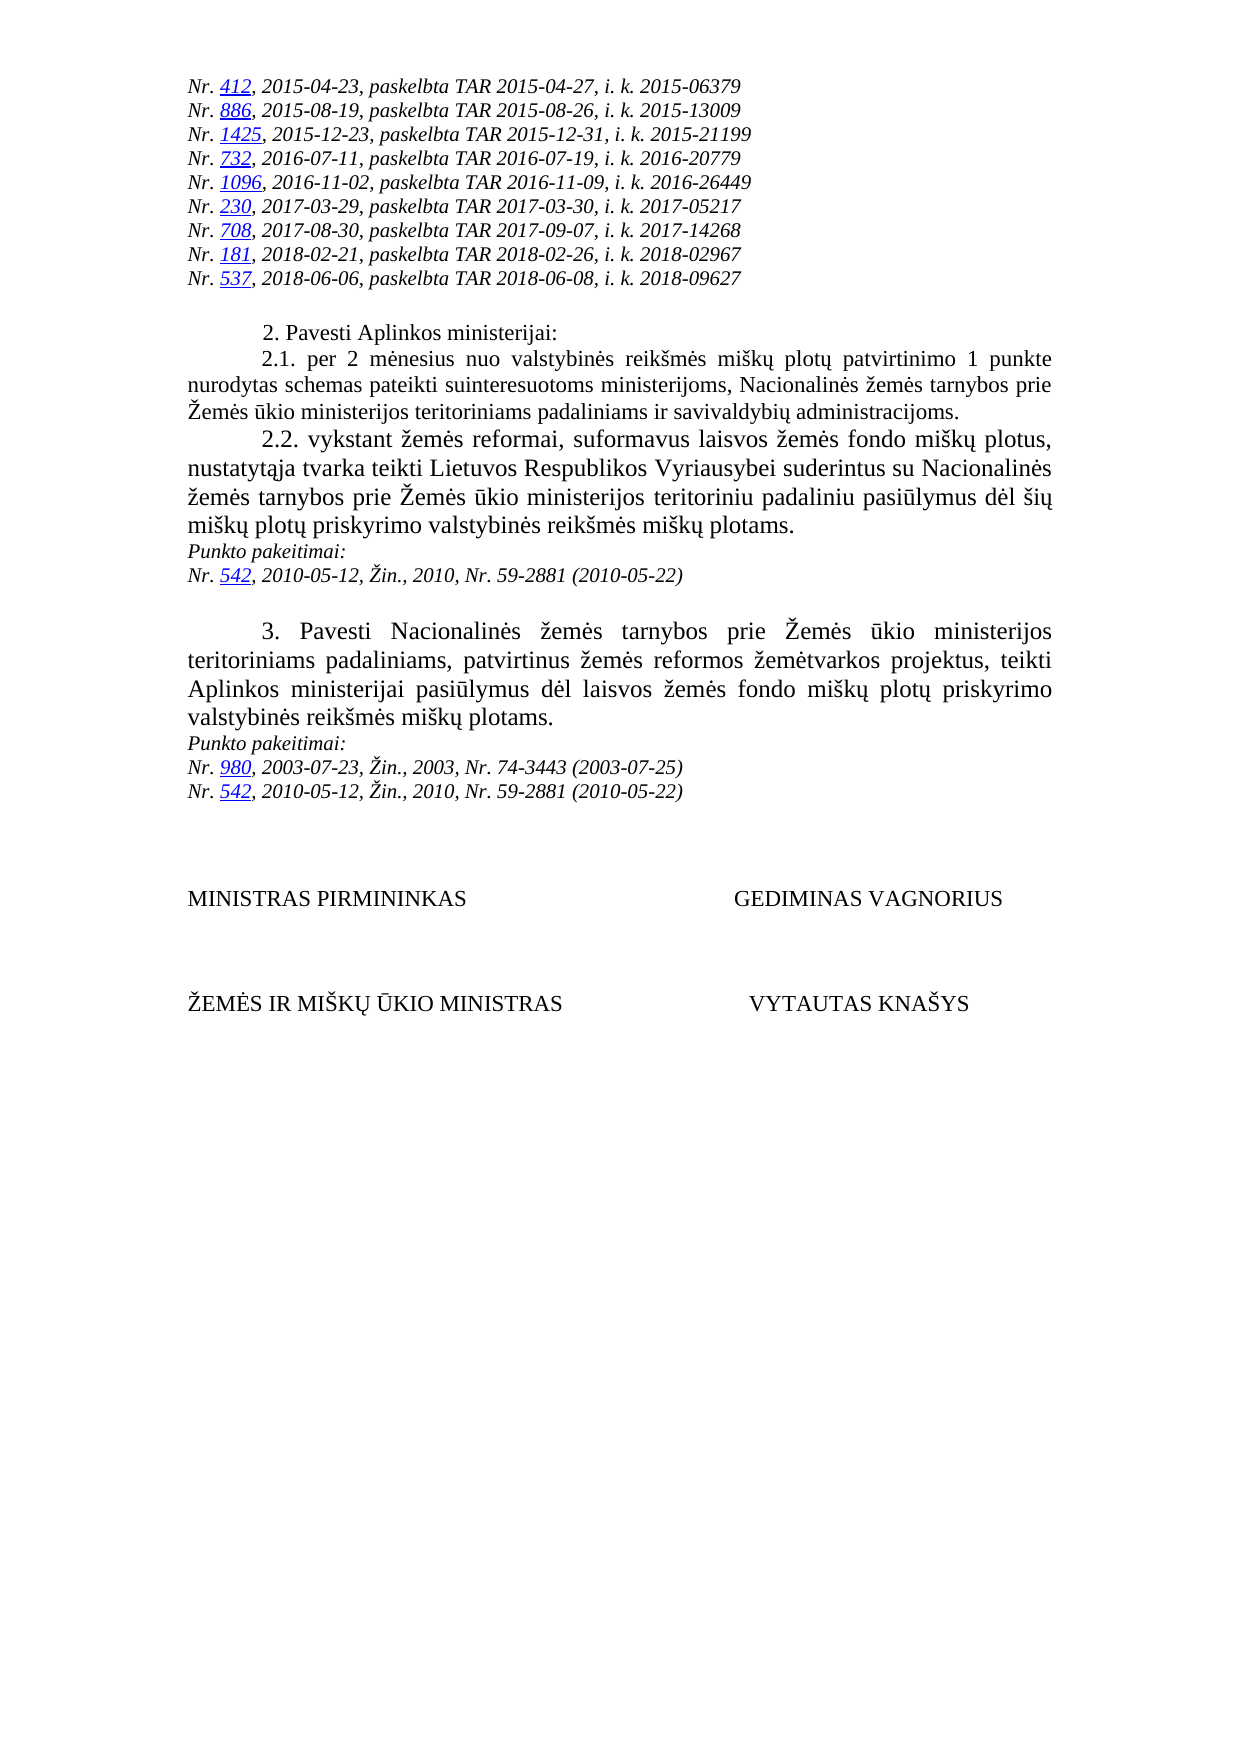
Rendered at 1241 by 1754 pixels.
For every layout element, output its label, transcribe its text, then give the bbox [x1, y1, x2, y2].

text Nr. 230, 2017-03-29, paskelbta TAR 2017-03-30, i. k. 2017-05217 [187, 194, 1053, 218]
text Punkto pakeitimai: [187, 731, 1053, 755]
text Nr. 542, 2010-05-12, Žin., 2010, Nr. 59-2881 (2010-05-22) [187, 779, 1053, 803]
text Žemės ir miškų ūkio ministras Vytautas Knašys [187, 990, 1053, 1017]
text Nr. 708, 2017-08-30, paskelbta TAR 2017-09-07, i. k. 2017-14268 [187, 218, 1053, 242]
text Nr. 1096, 2016-11-02, paskelbta TAR 2016-11-09, i. k. 2016-26449 [187, 170, 1053, 194]
text 2. Pavesti Aplinkos ministerijai: [187, 319, 1053, 345]
text Nr. 1425, 2015-12-23, paskelbta TAR 2015-12-31, i. k. 2015-21199 [187, 122, 1053, 146]
text Nr. 181, 2018-02-21, paskelbta TAR 2018-02-26, i. k. 2018-02967 [187, 242, 1053, 266]
text Nr. 542, 2010-05-12, Žin., 2010, Nr. 59-2881 (2010-05-22) [187, 563, 1053, 587]
text 3. Pavesti Nacionalinės žemės tarnybos prie Žemės ūkio ministerijos teritoriniams padaliniams, patvirtinus žemės reformos žemėtvarkos projektus, teikti Aplinkos ministerijai pasiūlymus dėl laisvos žemės fondo miškų plotų priskyrimo valstybinės reikšmės miškų plotams. [187, 616, 1053, 731]
text Ministras Pirmininkas Gediminas Vagnorius [187, 885, 1053, 911]
text 2.1. per 2 mėnesius nuo valstybinės reikšmės miškų plotų patvirtinimo 1 punkte nurodytas schemas pateikti suinteresuotoms ministerijoms, Nacionalinės žemės tarnybos prie Žemės ūkio ministerijos teritoriniams padaliniams ir savivaldybių administracijoms. [187, 345, 1053, 424]
text Nr. 732, 2016-07-11, paskelbta TAR 2016-07-19, i. k. 2016-20779 [187, 146, 1053, 170]
text Nr. 886, 2015-08-19, paskelbta TAR 2015-08-26, i. k. 2015-13009 [187, 98, 1053, 122]
text Punkto pakeitimai: [187, 539, 1053, 563]
text Nr. 980, 2003-07-23, Žin., 2003, Nr. 74-3443 (2003-07-25) [187, 755, 1053, 779]
text 2.2. vykstant žemės reformai, suformavus laisvos žemės fondo miškų plotus, nustatytąja tvarka teikti Lietuvos Respublikos Vyriausybei suderintus su Nacionalinės žemės tarnybos prie Žemės ūkio ministerijos teritoriniu padaliniu pasiūlymus dėl šių miškų plotų priskyrimo valstybinės reikšmės miškų plotams. [187, 424, 1053, 539]
text Nr. 412, 2015-04-23, paskelbta TAR 2015-04-27, i. k. 2015-06379 [187, 73, 1053, 98]
text Nr. 537, 2018-06-06, paskelbta TAR 2018-06-08, i. k. 2018-09627 [187, 266, 1053, 290]
